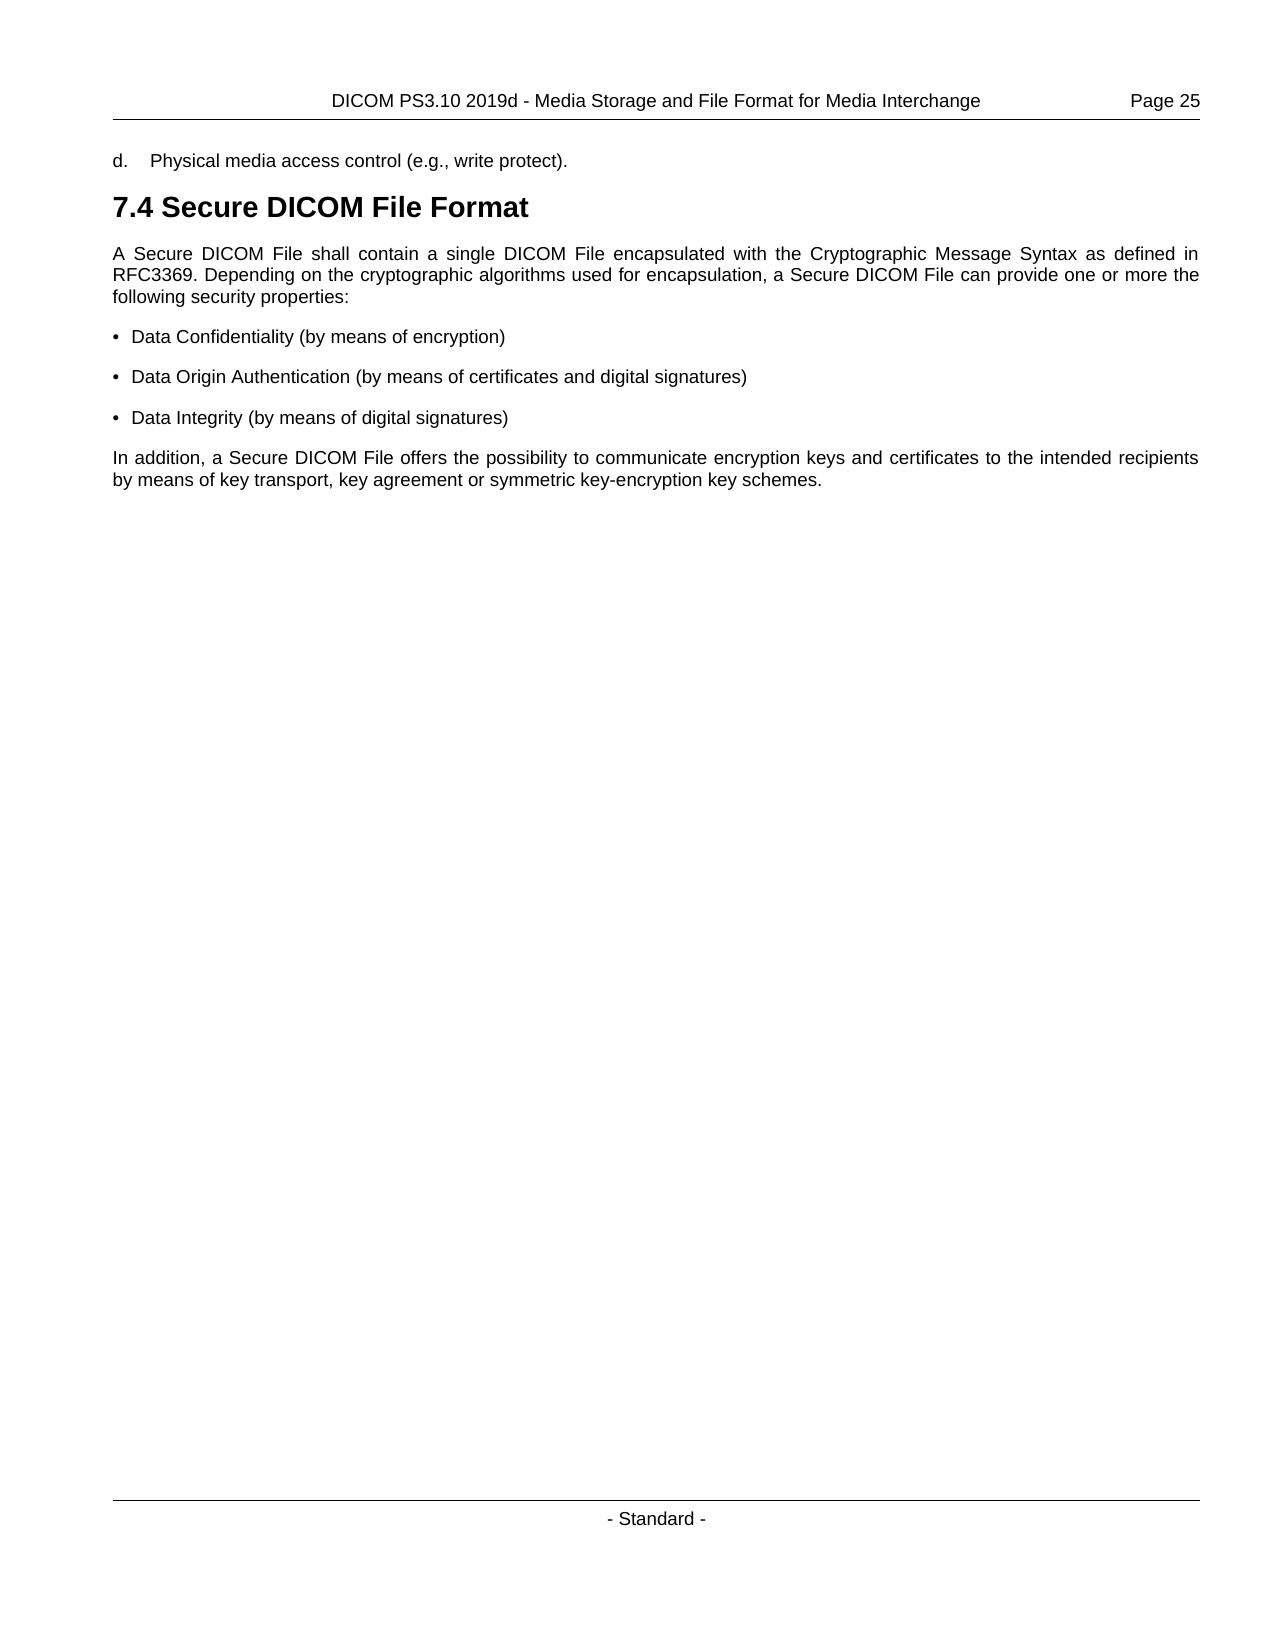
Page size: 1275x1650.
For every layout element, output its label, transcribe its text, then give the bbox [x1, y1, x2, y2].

text • Data Origin Authentication (by means of certificates and digital signatures) [112, 366, 1200, 388]
text A Secure DICOM File shall contain a single DICOM File encapsulated with the Cryptographic Message Syntax as defined in RFC3369. Depending on the cryptographic algorithms used for encapsulation, a Secure DICOM File can provide one or more the following security properties: [112, 243, 1200, 307]
text 7.4 Secure DICOM File Format [112, 190, 1200, 224]
text • Data Confidentiality (by means of encryption) [112, 326, 1200, 348]
text • Data Integrity (by means of digital signatures) [112, 407, 1200, 428]
text d. Physical media access control (e.g., write protect). [112, 150, 1200, 172]
text In addition, a Secure DICOM File offers the possibility to communicate encryption keys and certificates to the intended recipients by means of key transport, key agreement or symmetric key-encryption key schemes. [112, 447, 1200, 490]
